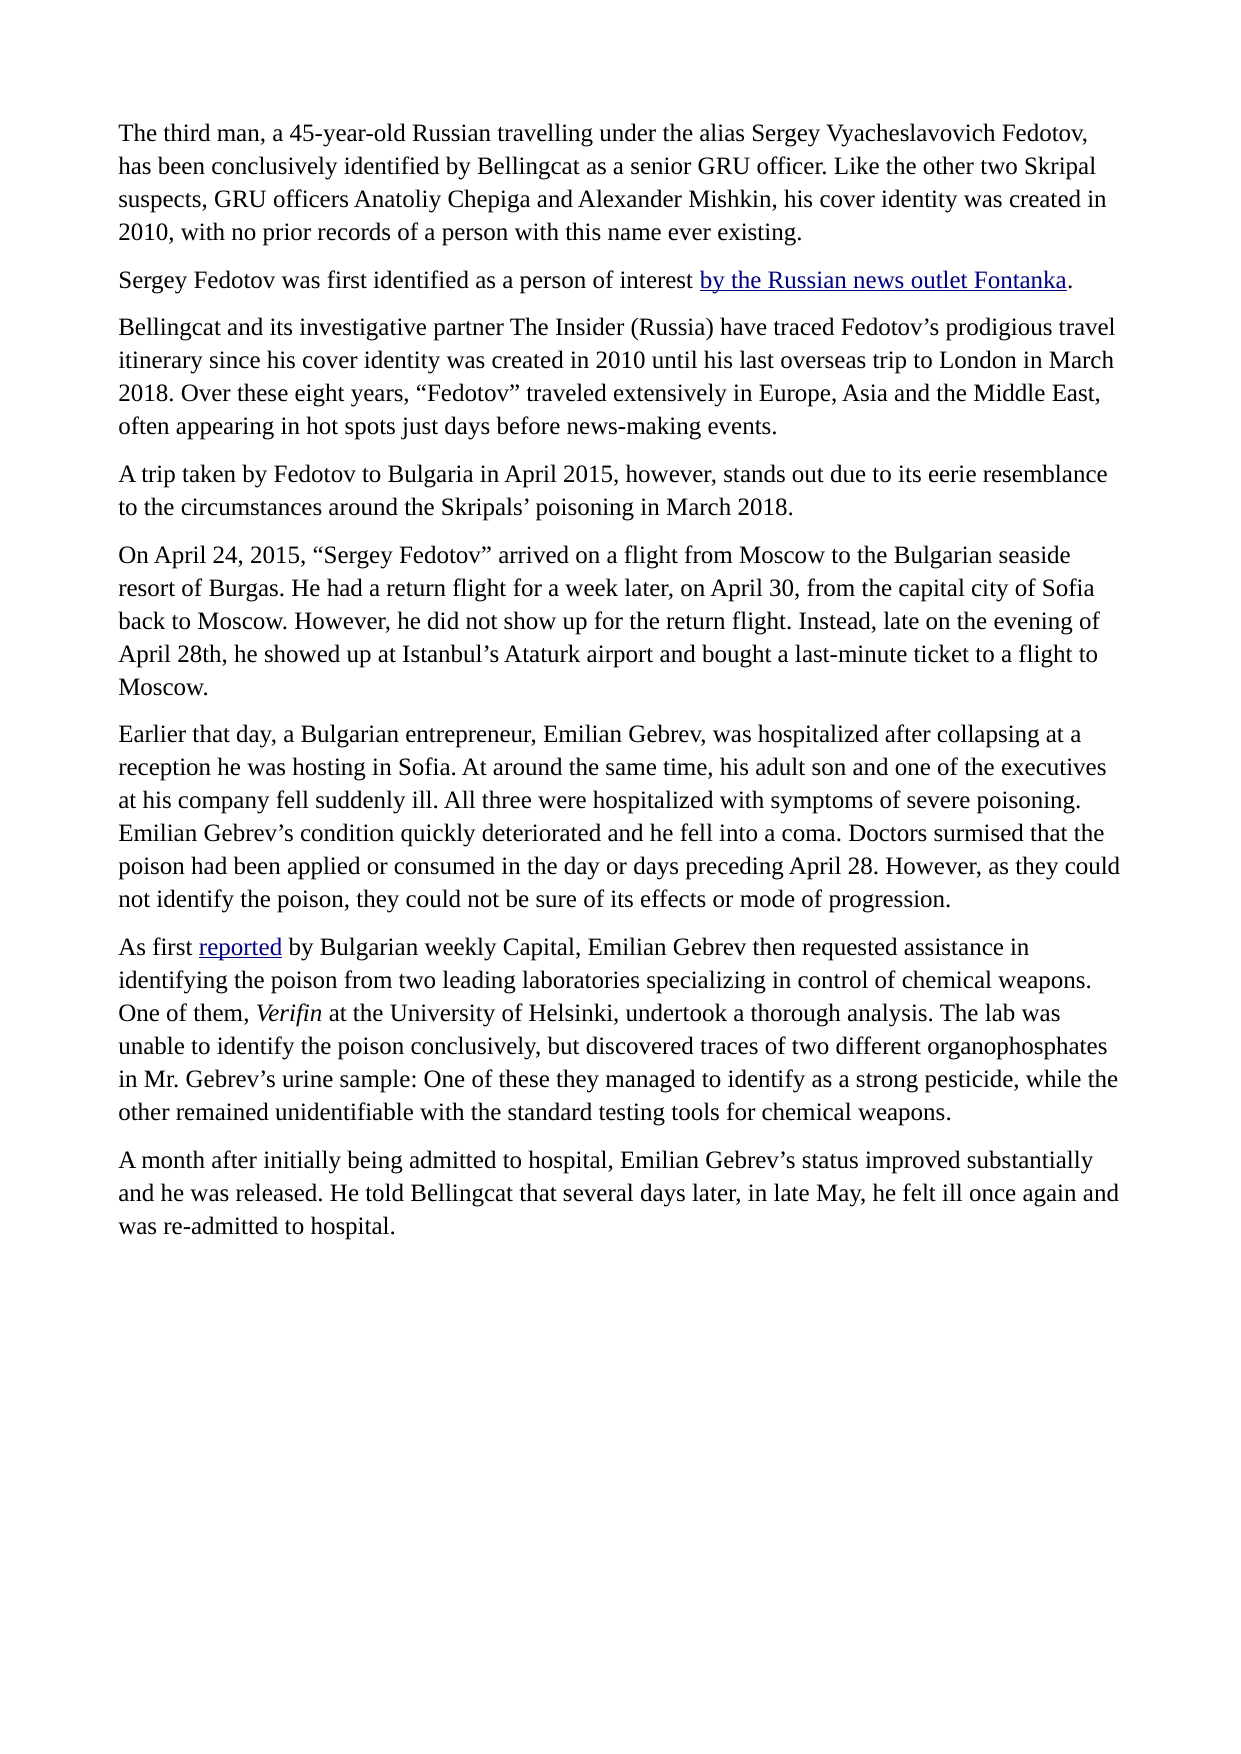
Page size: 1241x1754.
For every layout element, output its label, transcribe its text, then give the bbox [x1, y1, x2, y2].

text On April 24, 2015, “Sergey Fedotov” arrived on a flight from Moscow to the Bulgarian seaside resort of Burgas. He had a return flight for a week later, on April 30, from the capital city of Sofia back to Moscow. However, he did not show up for the return flight. Instead, late on the evening of April 28th, he showed up at Istanbul’s Ataturk airport and bought a last-minute ticket to a flight to Moscow. [118, 540, 1122, 701]
text A month after initially being admitted to hospital, Emilian Gebrev’s status improved substantially and he was released. He told Bellingcat that several days later, in late May, he felt ill once again and was re-admitted to hospital. [118, 1145, 1122, 1239]
text Earlier that day, a Bulgarian entrepreneur, Emilian Gebrev, was hospitalized after collapsing at a reception he was hosting in Sofia. At around the same time, his adult son and one of the executives at his company fell suddenly ill. All three were hospitalized with symptoms of severe poisoning. Emilian Gebrev’s condition quickly deteriorated and he fell into a coma. Doctors surmised that the poison had been applied or consumed in the day or days preceding April 28. However, as they could not identify the poison, they could not be sure of its effects or mode of progression. [118, 719, 1122, 913]
text Sergey Fedotov was first identified as a person of interest by the Russian news outlet Fontanka. [118, 265, 1122, 293]
text As first reported by Bulgarian weekly Capital, Emilian Gebrev then requested assistance in identifying the poison from two leading laboratories specializing in control of chemical weapons. One of them, Verifin at the University of Helsinki, undertook a thorough analysis. The lab was unable to identify the poison conclusively, but discovered traces of two different organophosphates in Mr. Gebrev’s urine sample: One of these they managed to identify as a strong pesticide, while the other remained unidentifiable with the standard testing tools for chemical weapons. [118, 932, 1122, 1126]
text The third man, a 45-year-old Russian travelling under the alias Sergey Vyacheslavovich Fedotov, has been conclusively identified by Bellingcat as a senior GRU officer. Like the other two Skripal suspects, GRU officers Anatoliy Chepiga and Alexander Mishkin, his cover identity was created in 2010, with no prior records of a person with this name ever existing. [118, 118, 1122, 246]
text Bellingcat and its investigative partner The Insider (Russia) have traced Fedotov’s prodigious travel itinerary since his cover identity was created in 2010 until his last overseas trip to London in March 2018. Over these eight years, “Fedotov” traveled extensively in Europe, Asia and the Middle East, often appearing in hot spots just days before news-making events. [118, 312, 1122, 440]
text A trip taken by Fedotov to Bulgaria in April 2015, however, stands out due to its eerie resemblance to the circumstances around the Skripals’ poisoning in March 2018. [118, 459, 1122, 521]
